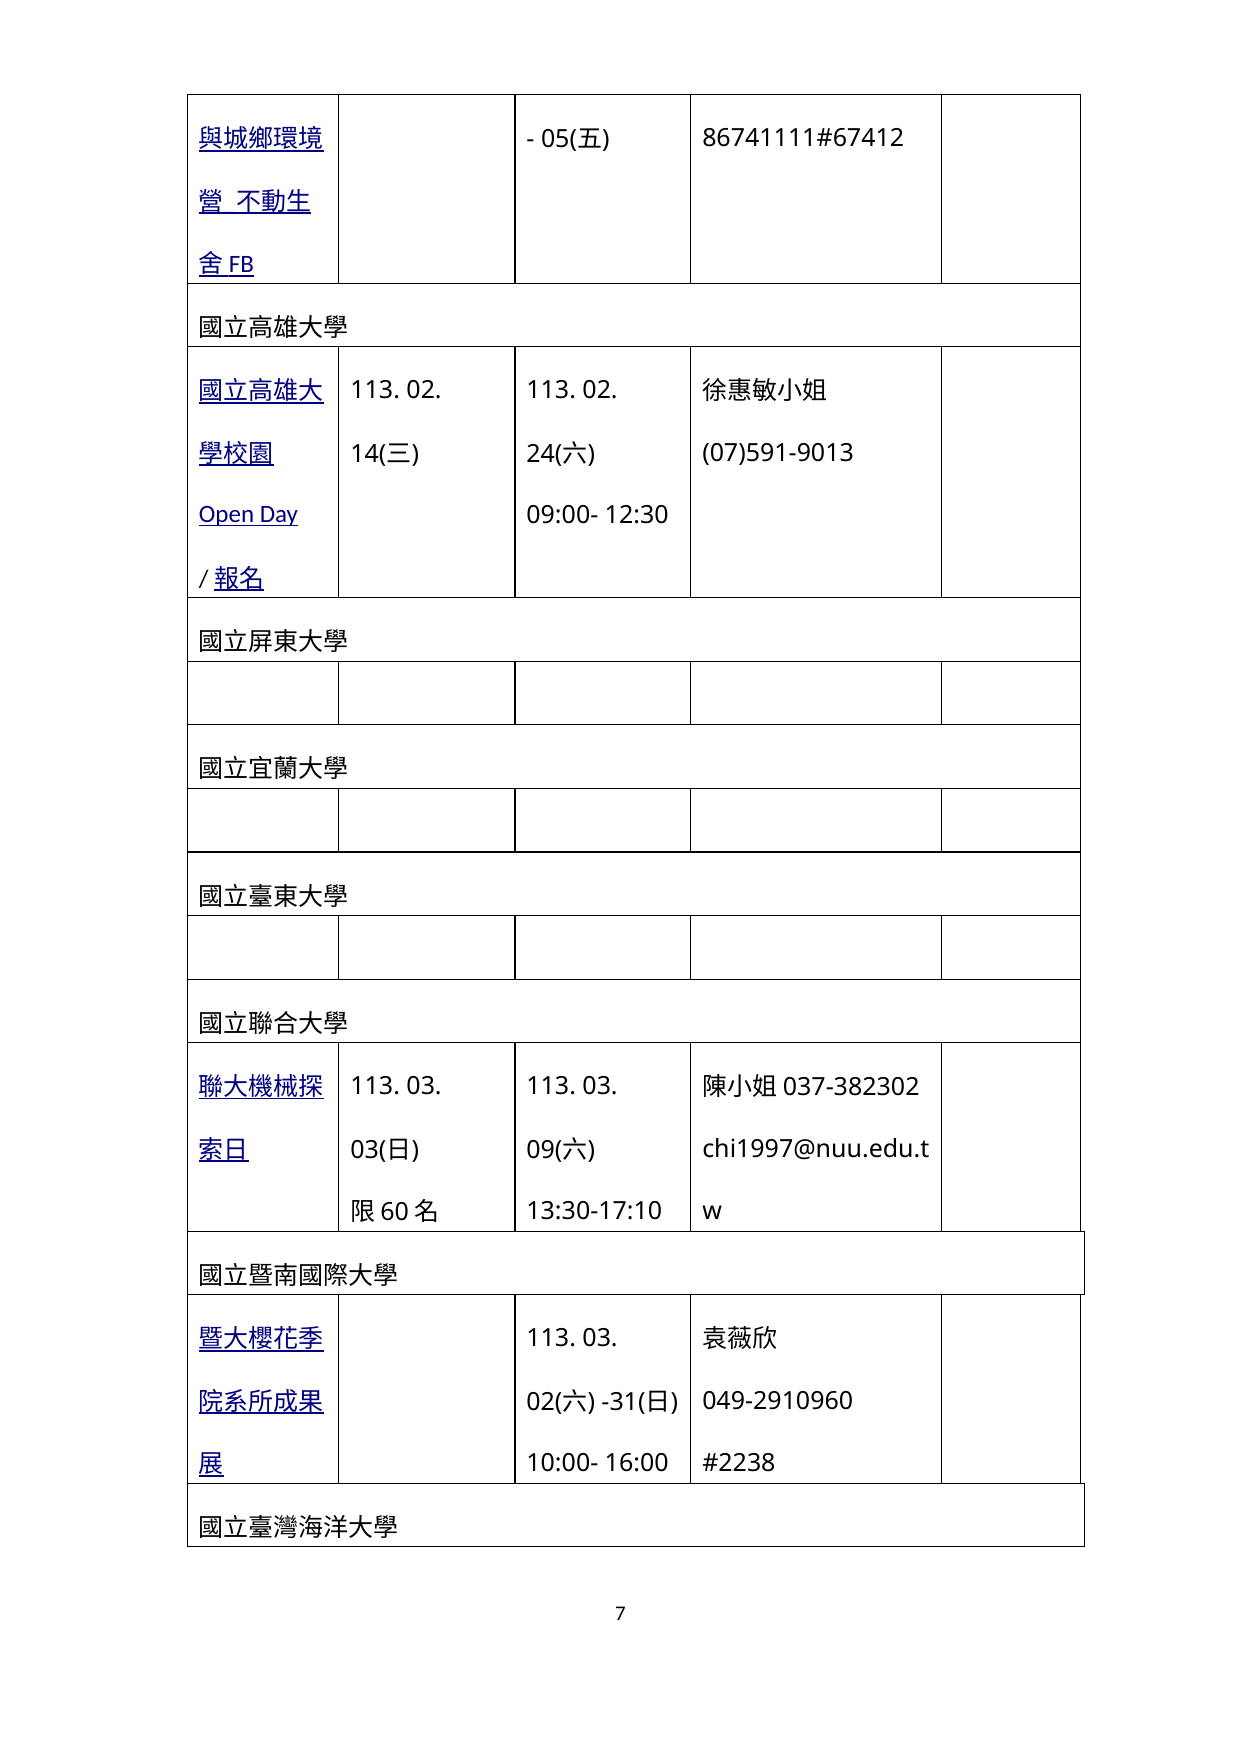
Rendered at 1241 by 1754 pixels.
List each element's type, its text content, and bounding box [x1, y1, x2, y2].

table_cell [1081, 283, 1085, 346]
table_cell [516, 662, 690, 724]
table_cell [942, 95, 1080, 283]
table_cell 113. 02. 24(六) 09:00- 12:30 [516, 347, 690, 597]
table_cell [339, 1295, 514, 1483]
table_cell [942, 916, 1080, 978]
table_cell [339, 662, 514, 724]
table_cell 86741111#67412 [691, 95, 941, 283]
table_cell 聯大機械探索日 [188, 1043, 338, 1231]
table_cell [942, 1295, 1080, 1483]
table_cell 國立宜蘭大學 [188, 725, 1080, 788]
table_cell 國立暨南國際大學 [188, 1232, 1084, 1294]
table_cell [1081, 788, 1085, 851]
table_cell 徐惠敏小姐 (07)591-9013 [691, 347, 941, 597]
table_cell [1081, 661, 1085, 724]
table_cell [188, 916, 338, 978]
table_cell 陳小姐 037-382302 chi1997@nuu.edu.tw [691, 1043, 941, 1231]
table_cell [516, 916, 690, 978]
table_cell 國立聯合大學 [188, 980, 1080, 1042]
table_cell [339, 95, 514, 283]
table_cell 國立高雄大學校園Open Day / 報名 [188, 347, 338, 597]
table_cell [1081, 94, 1085, 283]
table_cell [942, 789, 1080, 851]
table_cell [942, 347, 1080, 597]
table_cell [188, 662, 338, 724]
table_cell [1081, 1042, 1085, 1231]
table_cell 國立臺灣海洋大學 [188, 1484, 1084, 1546]
table_cell [1081, 851, 1085, 915]
table_cell [1081, 724, 1085, 788]
table_cell - 05(五) [516, 95, 690, 283]
table_cell [339, 916, 514, 978]
table_cell [691, 662, 941, 724]
table_cell [188, 789, 338, 851]
table_cell [942, 1043, 1080, 1231]
table_cell 113. 03. 09(六) 13:30-17:10 [516, 1043, 690, 1231]
table_cell [1081, 597, 1085, 661]
table_cell [1081, 1295, 1085, 1483]
table_cell [691, 916, 941, 978]
table_cell [942, 662, 1080, 724]
table_cell [339, 789, 514, 851]
table_cell 國立高雄大學 [188, 284, 1080, 346]
table_cell 113. 03. 02(六) -31(日) 10:00- 16:00 [516, 1295, 690, 1483]
table_cell 113. 02. 14(三) [339, 347, 514, 597]
table_cell [1081, 346, 1085, 597]
table_cell 暨大櫻花季院系所成果展 [188, 1295, 338, 1483]
table_cell [516, 789, 690, 851]
table_cell [1081, 979, 1085, 1042]
table_cell [1081, 915, 1085, 978]
table_cell 袁薇欣 049-2910960 #2238 [691, 1295, 941, 1483]
table_cell [691, 789, 941, 851]
table_cell 與城鄉環境營_不動生舍FB [188, 95, 338, 283]
table_cell 國立臺東大學 [188, 853, 1080, 915]
table_cell 國立屏東大學 [188, 598, 1080, 661]
table_cell 113. 03. 03(日) 限60名 [339, 1043, 514, 1231]
